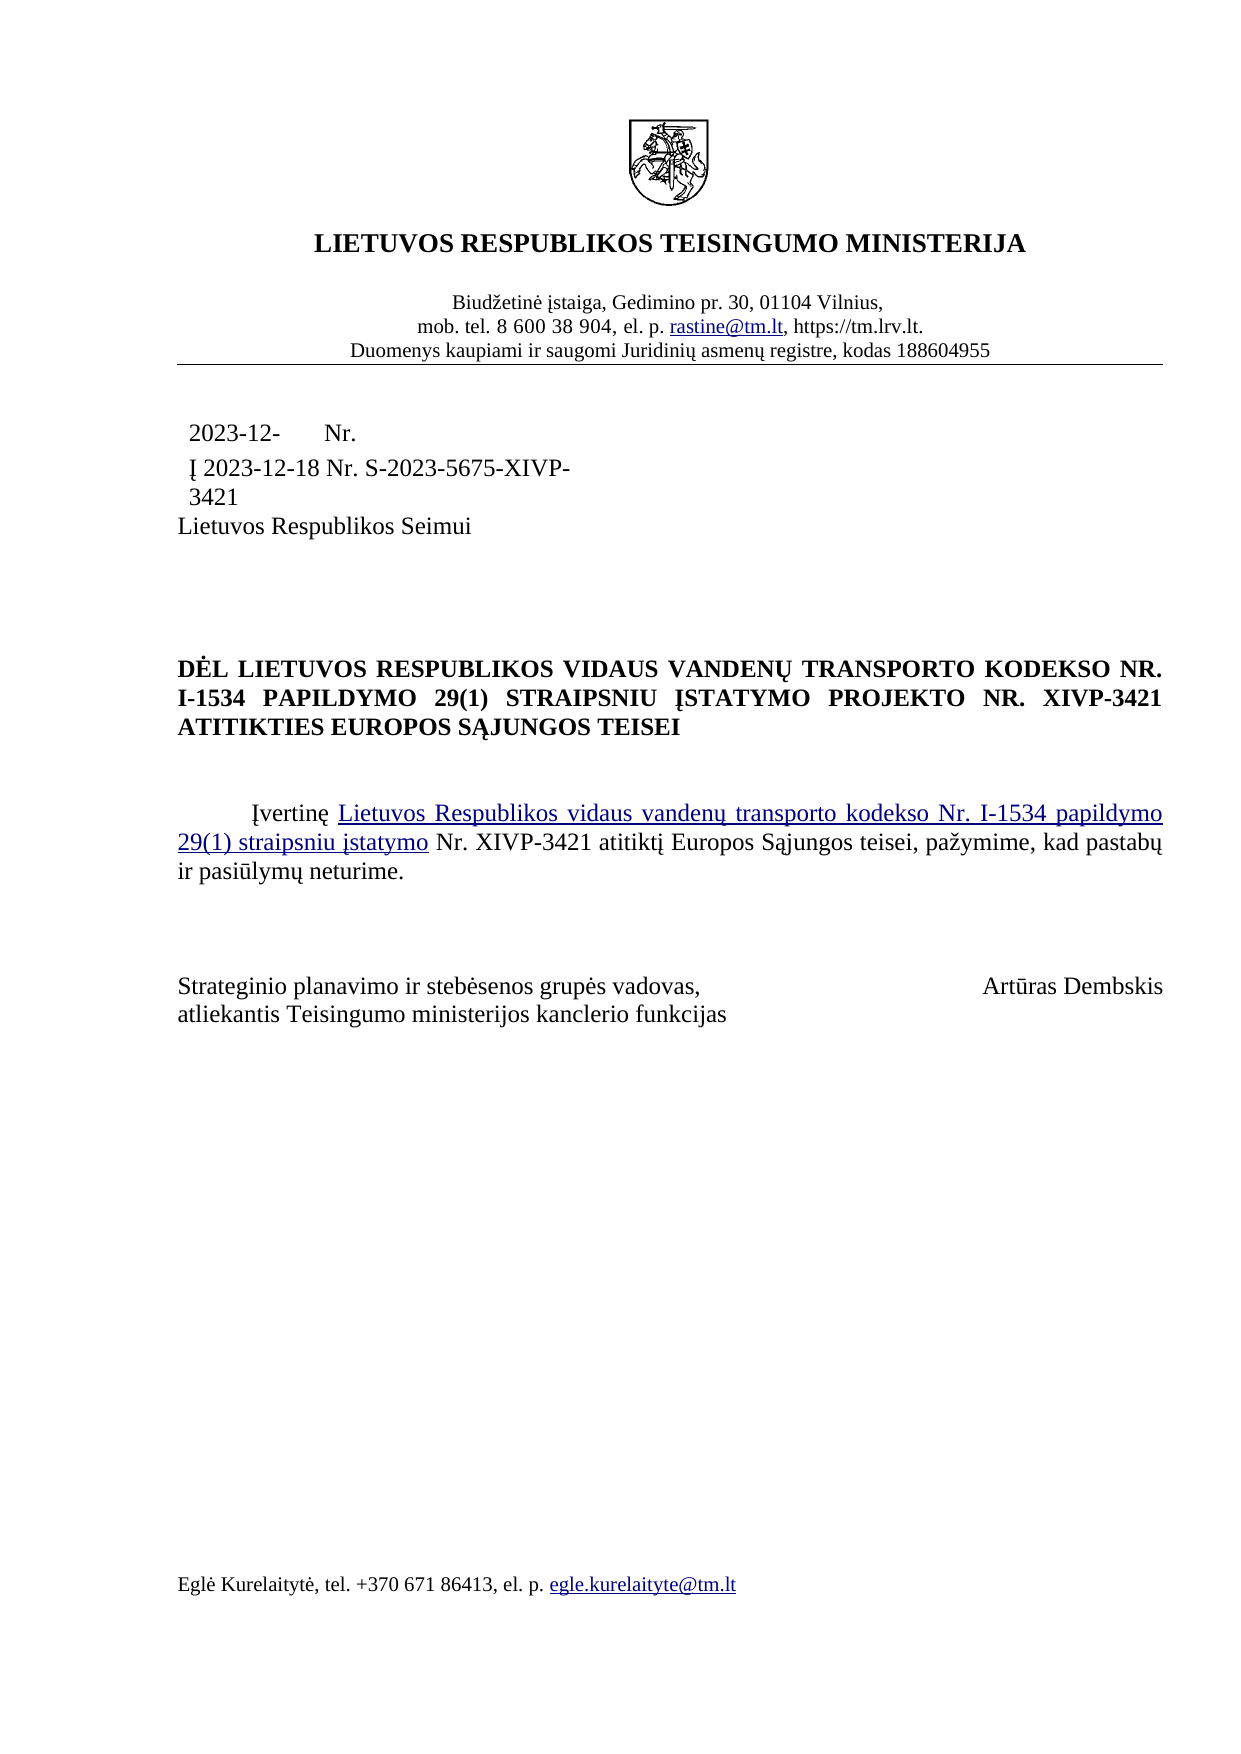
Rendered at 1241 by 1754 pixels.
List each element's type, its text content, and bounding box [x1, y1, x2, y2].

text Įvertinę Lietuvos Respublikos vidaus vandenų transporto kodekso Nr. I-1534 papildymo 29(1) straipsniu įstatymo Nr. XIVP-3421 atitiktį Europos Sąjungos teisei, pažymime, kad pastabų ir pasiūlymų neturime. [177, 798, 1163, 884]
table_cell Į 2023-12-18 Nr. S-2023-5675-XIVP-3421 [177, 453, 603, 511]
text Strateginio planavimo ir stebėsenos grupės vadovas, Artūras Dembskis [177, 971, 1163, 999]
text Dėl Lietuvos Respublikos Vidaus vandenų transporto kodekso Nr. I-1534 papildymo 29(1) straipsniu įstatymo PROJEKTO nr. XIVP-3421 atitikties Europos Sąjungos teisei [177, 654, 1163, 741]
text atliekantis Teisingumo ministerijos kanclerio funkcijas [177, 999, 1163, 1028]
text Lietuvos Respublikos Seimui [177, 511, 1163, 539]
table_header 2023-12- Nr. [177, 418, 603, 453]
text Eglė Kurelaitytė, tel. +370 671 86413, el. p. egle.kurelaityte@tm.lt [177, 1572, 1163, 1596]
